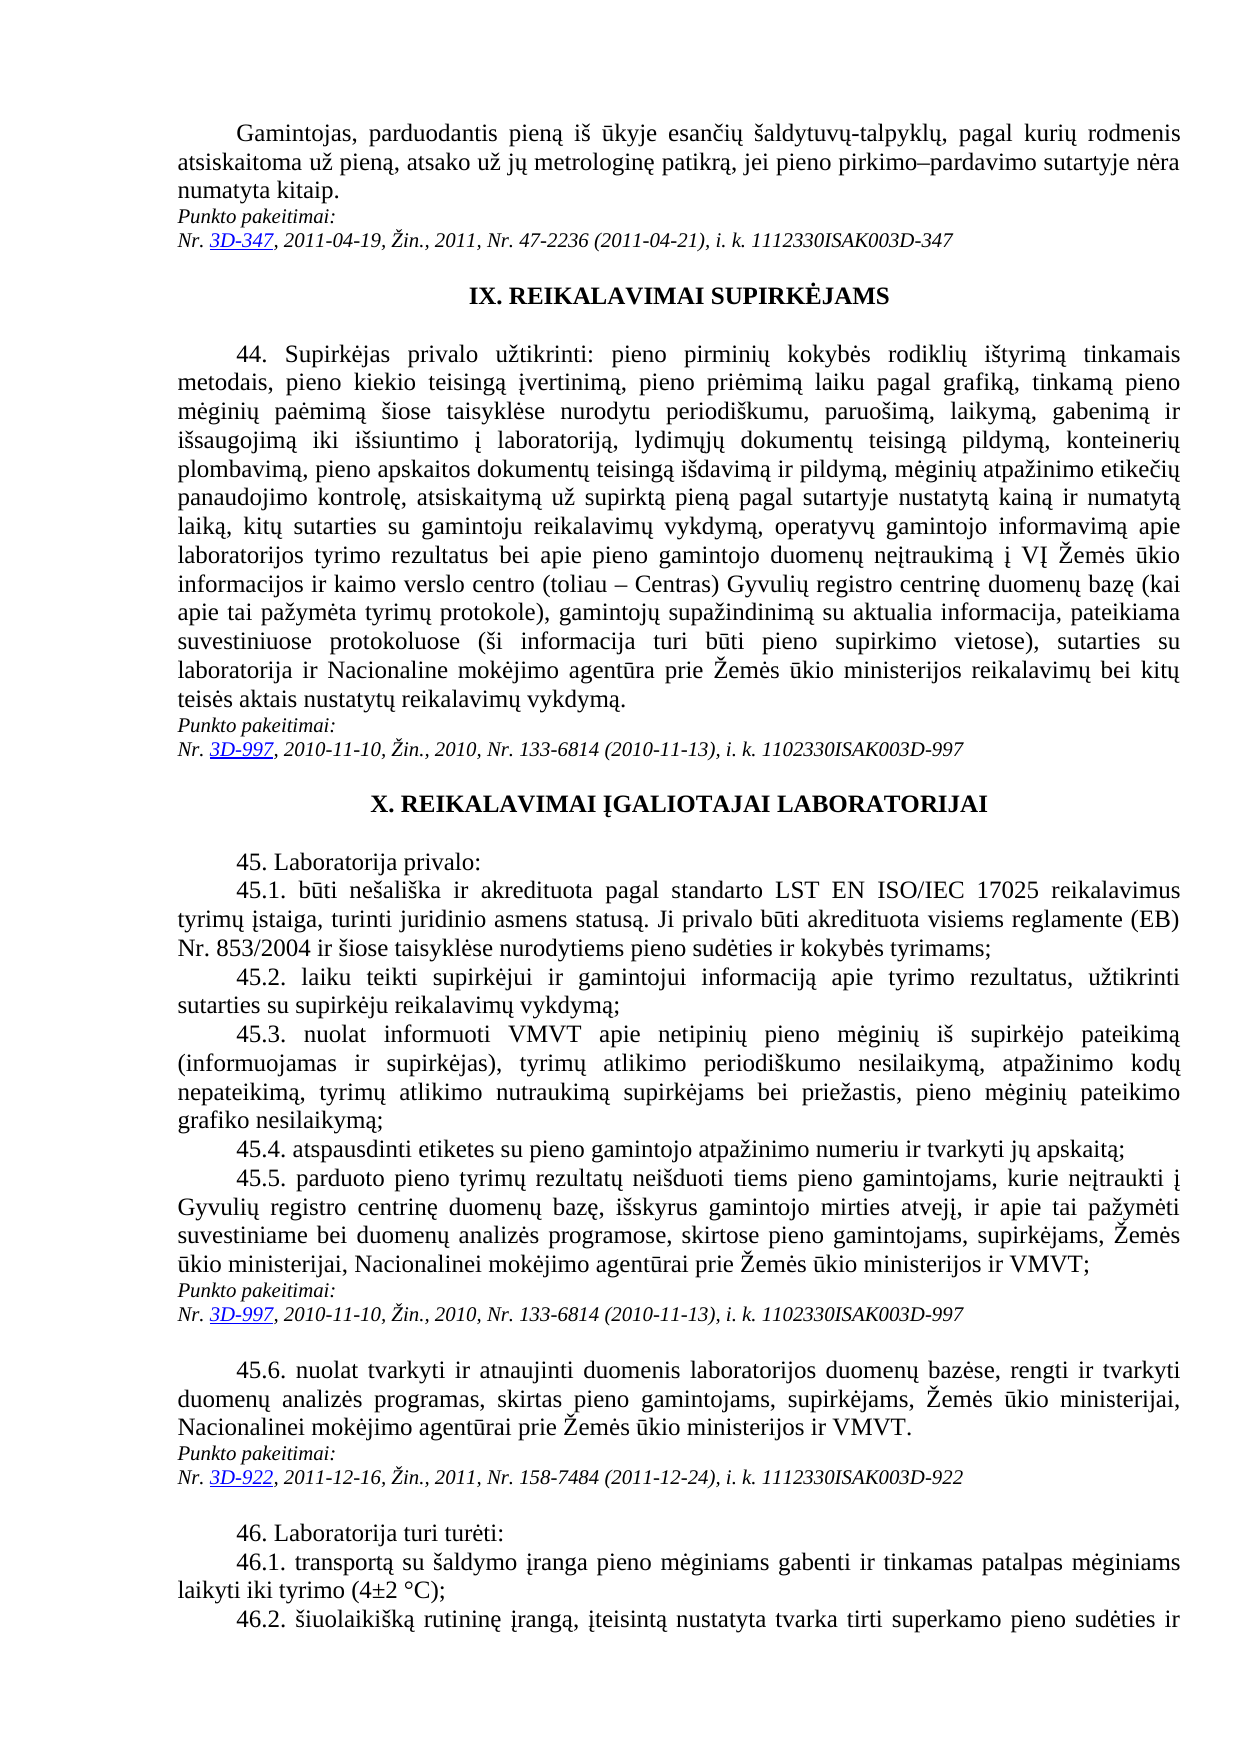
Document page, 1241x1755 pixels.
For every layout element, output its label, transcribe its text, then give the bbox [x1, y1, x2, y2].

text 46.2. šiuolaikišką rutininę įrangą, įteisintą nustatyta tvarka tirti superkamo pieno sudėties ir [177, 1604, 1181, 1633]
text Punkto pakeitimai: [177, 204, 1181, 228]
text Punkto pakeitimai: [177, 712, 1181, 737]
text Nr. 3D-922, 2011-12-16, Žin., 2011, Nr. 158-7484 (2011-12-24), i. k. 1112330ISAK003D-922 [177, 1465, 1181, 1489]
text 45. Laboratorija privalo: [177, 847, 1181, 876]
text Nr. 3D-997, 2010-11-10, Žin., 2010, Nr. 133-6814 (2010-11-13), i. k. 1102330ISAK003D-997 [177, 737, 1181, 761]
text Punkto pakeitimai: [177, 1441, 1181, 1465]
text Punkto pakeitimai: [177, 1278, 1181, 1302]
text IX. REIKALAVIMAI SUPIRKĖJAMS [177, 281, 1181, 310]
text 45.4. atspausdinti etiketes su pieno gamintojo atpažinimo numeriu ir tvarkyti jų apskaitą; [177, 1134, 1181, 1163]
text 46.1. transportą su šaldymo įranga pieno mėginiams gabenti ir tinkamas patalpas mėginiams laikyti iki tyrimo (4±2 °C); [177, 1547, 1181, 1604]
text Gamintojas, parduodantis pieną iš ūkyje esančių šaldytuvų-talpyklų, pagal kurių rodmenis atsiskaitoma už pieną, atsako už jų metrologinę patikrą, jei pieno pirkimo–pardavimo sutartyje nėra numatyta kitaip. [177, 118, 1181, 204]
text 45.3. nuolat informuoti VMVT apie netipinių pieno mėginių iš supirkėjo pateikimą (informuojamas ir supirkėjas), tyrimų atlikimo periodiškumo nesilaikymą, atpažinimo kodų nepateikimą, tyrimų atlikimo nutraukimą supirkėjams bei priežastis, pieno mėginių pateikimo grafiko nesilaikymą; [177, 1019, 1181, 1134]
text 45.6. nuolat tvarkyti ir atnaujinti duomenis laboratorijos duomenų bazėse, rengti ir tvarkyti duomenų analizės programas, skirtas pieno gamintojams, supirkėjams, Žemės ūkio ministerijai, Nacionalinei mokėjimo agentūrai prie Žemės ūkio ministerijos ir VMVT. [177, 1355, 1181, 1441]
text Nr. 3D-997, 2010-11-10, Žin., 2010, Nr. 133-6814 (2010-11-13), i. k. 1102330ISAK003D-997 [177, 1302, 1181, 1326]
text 44. Supirkėjas privalo užtikrinti: pieno pirminių kokybės rodiklių ištyrimą tinkamais metodais, pieno kiekio teisingą įvertinimą, pieno priėmimą laiku pagal grafiką, tinkamą pieno mėginių paėmimą šiose taisyklėse nurodytu periodiškumu, paruošimą, laikymą, gabenimą ir išsaugojimą iki išsiuntimo į laboratoriją, lydimųjų dokumentų teisingą pildymą, konteinerių plombavimą, pieno apskaitos dokumentų teisingą išdavimą ir pildymą, mėginių atpažinimo etikečių panaudojimo kontrolę, atsiskaitymą už supirktą pieną pagal sutartyje nustatytą kainą ir numatytą laiką, kitų sutarties su gamintoju reikalavimų vykdymą, operatyvų gamintojo informavimą apie laboratorijos tyrimo rezultatus bei apie pieno gamintojo duomenų neįtraukimą į VĮ Žemės ūkio informacijos ir kaimo verslo centro (toliau – Centras) Gyvulių registro centrinę duomenų bazę (kai apie tai pažymėta tyrimų protokole), gamintojų supažindinimą su aktualia informacija, pateikiama suvestiniuose protokoluose (ši informacija turi būti pieno supirkimo vietose), sutarties su laboratorija ir Nacionaline mokėjimo agentūra prie Žemės ūkio ministerijos reikalavimų bei kitų teisės aktais nustatytų reikalavimų vykdymą. [177, 339, 1181, 712]
text 46. Laboratorija turi turėti: [177, 1518, 1181, 1547]
text 45.1. būti nešališka ir akredituota pagal standarto LST EN ISO/IEC 17025 reikalavimus tyrimų įstaiga, turinti juridinio asmens statusą. Ji privalo būti akredituota visiems reglamente (EB) Nr. 853/2004 ir šiose taisyklėse nurodytiems pieno sudėties ir kokybės tyrimams; [177, 876, 1181, 962]
text 45.5. parduoto pieno tyrimų rezultatų neišduoti tiems pieno gamintojams, kurie neįtraukti į Gyvulių registro centrinę duomenų bazę, išskyrus gamintojo mirties atvejį, ir apie tai pažymėti suvestiniame bei duomenų analizės programose, skirtose pieno gamintojams, supirkėjams, Žemės ūkio ministerijai, Nacionalinei mokėjimo agentūrai prie Žemės ūkio ministerijos ir VMVT; [177, 1163, 1181, 1278]
text Nr. 3D-347, 2011-04-19, Žin., 2011, Nr. 47-2236 (2011-04-21), i. k. 1112330ISAK003D-347 [177, 228, 1181, 252]
text 45.2. laiku teikti supirkėjui ir gamintojui informaciją apie tyrimo rezultatus, užtikrinti sutarties su supirkėju reikalavimų vykdymą; [177, 962, 1181, 1019]
text X. REIKALAVIMAI ĮGALIOTAJAI LABORATORIJAI [177, 789, 1181, 818]
